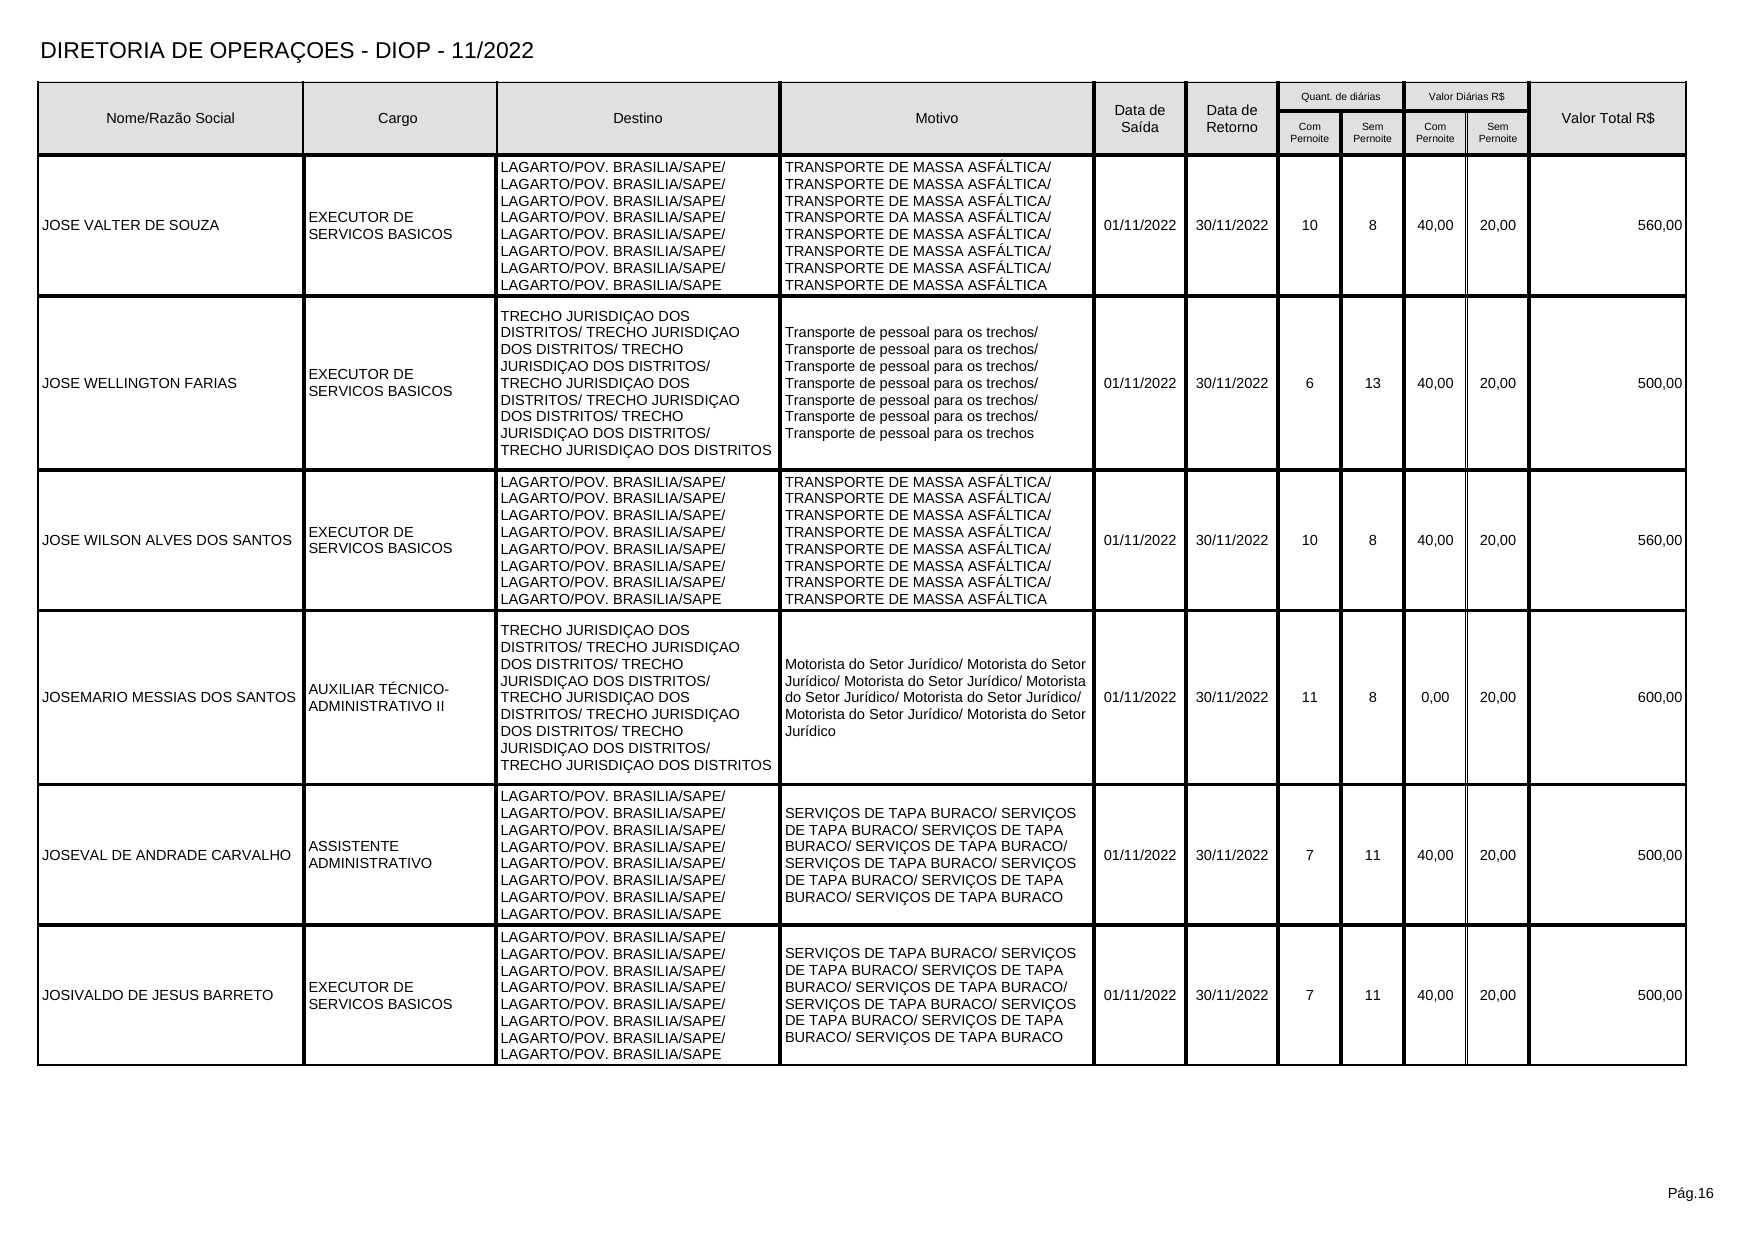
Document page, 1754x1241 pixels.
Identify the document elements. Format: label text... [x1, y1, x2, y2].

table_cell [1322, 37, 1717, 81]
table_cell Valor Total R$ [1531, 83, 1685, 153]
table_cell DIRETORIA DE OPERAÇOES - DIOP - 11/2022 [37, 37, 1322, 67]
table_cell Destino [498, 83, 778, 153]
table_cell 560,00 [1531, 157, 1685, 294]
table_cell TRANSPORTE DE MASSA ASFÁLTICA/ TRANSPORTE DE MASSA ASFÁLTICA/ TRANSPORTE DE MASSA ASFÁLTICA/ TRANSPORTE DA MASSA ASFÁLTICA/ TRANSPORTE DE MASSA ASFÁLTICA/ TRANSPORTE DE MASSA ASFÁLTICA/ TRANSPORTE DE MASSA ASFÁLTICA/ TRANSPORTE DE MASSA ASFÁLTICA [782, 157, 1092, 294]
table_cell EXECUTOR DE SERVICOS BASICOS [306, 927, 494, 1064]
table_cell Quant. de diárias [1280, 83, 1402, 109]
table_cell TRANSPORTE DE MASSA ASFÁLTICA/ TRANSPORTE DE MASSA ASFÁLTICA/ TRANSPORTE DE MASSA ASFÁLTICA/ TRANSPORTE DE MASSA ASFÁLTICA/ TRANSPORTE DE MASSA ASFÁLTICA/ TRANSPORTE DE MASSA ASFÁLTICA/ TRANSPORTE DE MASSA ASFÁLTICA/ TRANSPORTE DE MASSA ASFÁLTICA [782, 472, 1092, 609]
table_cell 8 [1343, 612, 1402, 783]
table_cell Cargo [304, 83, 496, 153]
table_cell JOSEMARIO MESSIAS DOS SANTOS [39, 612, 302, 783]
table_cell SERVIÇOS DE TAPA BURACO/ SERVIÇOS DE TAPA BURACO/ SERVIÇOS DE TAPA BURACO/ SERVIÇOS DE TAPA BURACO/ SERVIÇOS DE TAPA BURACO/ SERVIÇOS DE TAPA BURACO/ SERVIÇOS DE TAPA BURACO/ SERVIÇOS DE TAPA BURACO [782, 786, 1092, 923]
table_cell Transporte de pessoal para os trechos/ Transporte de pessoal para os trechos/ Transporte de pessoal para os trechos/ Transporte de pessoal para os trechos/ Transporte de pessoal para os trechos/ Transporte de pessoal para os trechos/ Transporte de pessoal para os trechos [782, 298, 1092, 468]
table_cell 30/11/2022 [1188, 157, 1276, 294]
table_cell 20,00 [1468, 472, 1527, 609]
table_cell LAGARTO/POV. BRASILIA/SAPE/ LAGARTO/POV. BRASILIA/SAPE/ LAGARTO/POV. BRASILIA/SAPE/ LAGARTO/POV. BRASILIA/SAPE/ LAGARTO/POV. BRASILIA/SAPE/ LAGARTO/POV. BRASILIA/SAPE/ LAGARTO/POV. BRASILIA/SAPE/ LAGARTO/POV. BRASILIA/SAPE [498, 472, 778, 609]
table_cell Motorista do Setor Jurídico/ Motorista do Setor Jurídico/ Motorista do Setor Jurídico/ Motorista do Setor Jurídico/ Motorista do Setor Jurídico/ Motorista do Setor Jurídico/ Motorista do Setor Jurídico [782, 612, 1092, 783]
table_cell EXECUTOR DE SERVICOS BASICOS [306, 472, 494, 609]
table_cell [1687, 81, 1717, 1184]
table_cell LAGARTO/POV. BRASILIA/SAPE/ LAGARTO/POV. BRASILIA/SAPE/ LAGARTO/POV. BRASILIA/SAPE/ LAGARTO/POV. BRASILIA/SAPE/ LAGARTO/POV. BRASILIA/SAPE/ LAGARTO/POV. BRASILIA/SAPE/ LAGARTO/POV. BRASILIA/SAPE/ LAGARTO/POV. BRASILIA/SAPE [498, 927, 778, 1064]
table_cell Sem Pernoite [1343, 113, 1402, 153]
table_cell 01/11/2022 [1096, 298, 1184, 468]
table_cell Com Pernoite [1280, 113, 1339, 153]
table_cell 01/11/2022 [1096, 612, 1184, 783]
table_cell 40,00 [1406, 298, 1465, 468]
table_cell Com Pernoite [1406, 113, 1465, 153]
table_cell 11 [1343, 927, 1402, 1064]
table_cell 01/11/2022 [1096, 472, 1184, 609]
table_cell 0,00 [1406, 612, 1465, 783]
table_cell 11 [1280, 612, 1339, 783]
table_cell [37, 67, 1322, 81]
table_cell TRECHO JURISDIÇAO DOS DISTRITOS/ TRECHO JURISDIÇAO DOS DISTRITOS/ TRECHO JURISDIÇAO DOS DISTRITOS/ TRECHO JURISDIÇAO DOS DISTRITOS/ TRECHO JURISDIÇAO DOS DISTRITOS/ TRECHO JURISDIÇAO DOS DISTRITOS/ TRECHO JURISDIÇAO DOS DISTRITOS [498, 612, 778, 783]
table_cell Pág.16 [1573, 1184, 1717, 1201]
table_cell Nome/Razão Social [39, 83, 302, 153]
table_cell 500,00 [1531, 298, 1685, 468]
table_cell 560,00 [1531, 472, 1685, 609]
table_cell JOSE WILSON ALVES DOS SANTOS [39, 472, 302, 609]
table_cell 30/11/2022 [1188, 298, 1276, 468]
table_cell 10 [1280, 157, 1339, 294]
table_cell EXECUTOR DE SERVICOS BASICOS [306, 157, 494, 294]
table_cell Motivo [782, 83, 1092, 153]
table_cell Data de Saída [1096, 83, 1184, 153]
table_cell LAGARTO/POV. BRASILIA/SAPE/ LAGARTO/POV. BRASILIA/SAPE/ LAGARTO/POV. BRASILIA/SAPE/ LAGARTO/POV. BRASILIA/SAPE/ LAGARTO/POV. BRASILIA/SAPE/ LAGARTO/POV. BRASILIA/SAPE/ LAGARTO/POV. BRASILIA/SAPE/ LAGARTO/POV. BRASILIA/SAPE [498, 786, 778, 923]
table_cell 40,00 [1406, 157, 1465, 294]
table_cell TRECHO JURISDIÇAO DOS DISTRITOS/ TRECHO JURISDIÇAO DOS DISTRITOS/ TRECHO JURISDIÇAO DOS DISTRITOS/ TRECHO JURISDIÇAO DOS DISTRITOS/ TRECHO JURISDIÇAO DOS DISTRITOS/ TRECHO JURISDIÇAO DOS DISTRITOS/ TRECHO JURISDIÇAO DOS DISTRITOS [498, 298, 778, 468]
table_cell 01/11/2022 [1096, 786, 1184, 923]
table_cell 500,00 [1531, 786, 1685, 923]
table_cell 600,00 [1531, 612, 1685, 783]
table_cell 20,00 [1468, 157, 1527, 294]
table_cell 20,00 [1468, 298, 1527, 468]
table_cell ASSISTENTE ADMINISTRATIVO [306, 786, 494, 923]
table_cell AUXILIAR TÉCNICO-ADMINISTRATIVO II [306, 612, 494, 783]
table_cell 11 [1343, 786, 1402, 923]
table_cell 6 [1280, 298, 1339, 468]
table_cell 10 [1280, 472, 1339, 609]
table_cell 7 [1280, 927, 1339, 1064]
table_cell 40,00 [1406, 472, 1465, 609]
table_cell SERVIÇOS DE TAPA BURACO/ SERVIÇOS DE TAPA BURACO/ SERVIÇOS DE TAPA BURACO/ SERVIÇOS DE TAPA BURACO/ SERVIÇOS DE TAPA BURACO/ SERVIÇOS DE TAPA BURACO/ SERVIÇOS DE TAPA BURACO/ SERVIÇOS DE TAPA BURACO [782, 927, 1092, 1064]
table_cell 20,00 [1468, 612, 1527, 783]
table_cell [37, 1184, 1573, 1201]
table_cell Sem Pernoite [1468, 113, 1527, 153]
table_cell 30/11/2022 [1188, 927, 1276, 1064]
table_cell 8 [1343, 472, 1402, 609]
table_cell 01/11/2022 [1096, 927, 1184, 1064]
table_cell JOSIVALDO DE JESUS BARRETO [39, 927, 302, 1064]
table_cell 40,00 [1406, 786, 1465, 923]
table_cell 500,00 [1531, 927, 1685, 1064]
table_cell 20,00 [1468, 927, 1527, 1064]
table_cell JOSEVAL DE ANDRADE CARVALHO [39, 786, 302, 923]
table_cell JOSE VALTER DE SOUZA [39, 157, 302, 294]
table_cell 40,00 [1406, 927, 1465, 1064]
table_cell LAGARTO/POV. BRASILIA/SAPE/ LAGARTO/POV. BRASILIA/SAPE/ LAGARTO/POV. BRASILIA/SAPE/ LAGARTO/POV. BRASILIA/SAPE/ LAGARTO/POV. BRASILIA/SAPE/ LAGARTO/POV. BRASILIA/SAPE/ LAGARTO/POV. BRASILIA/SAPE/ LAGARTO/POV. BRASILIA/SAPE [498, 157, 778, 294]
table_cell 20,00 [1468, 786, 1527, 923]
table_cell 30/11/2022 [1188, 612, 1276, 783]
table_cell Valor Diárias R$ [1406, 83, 1527, 109]
table_cell 01/11/2022 [1096, 157, 1184, 294]
table_cell 7 [1280, 786, 1339, 923]
table_cell 8 [1343, 157, 1402, 294]
table_cell 30/11/2022 [1188, 786, 1276, 923]
table_cell Data de Retorno [1188, 83, 1276, 153]
table_cell EXECUTOR DE SERVICOS BASICOS [306, 298, 494, 468]
table_cell 30/11/2022 [1188, 472, 1276, 609]
table_cell JOSE WELLINGTON FARIAS [39, 298, 302, 468]
table_cell [37, 1066, 1687, 1184]
table_cell 13 [1343, 298, 1402, 468]
